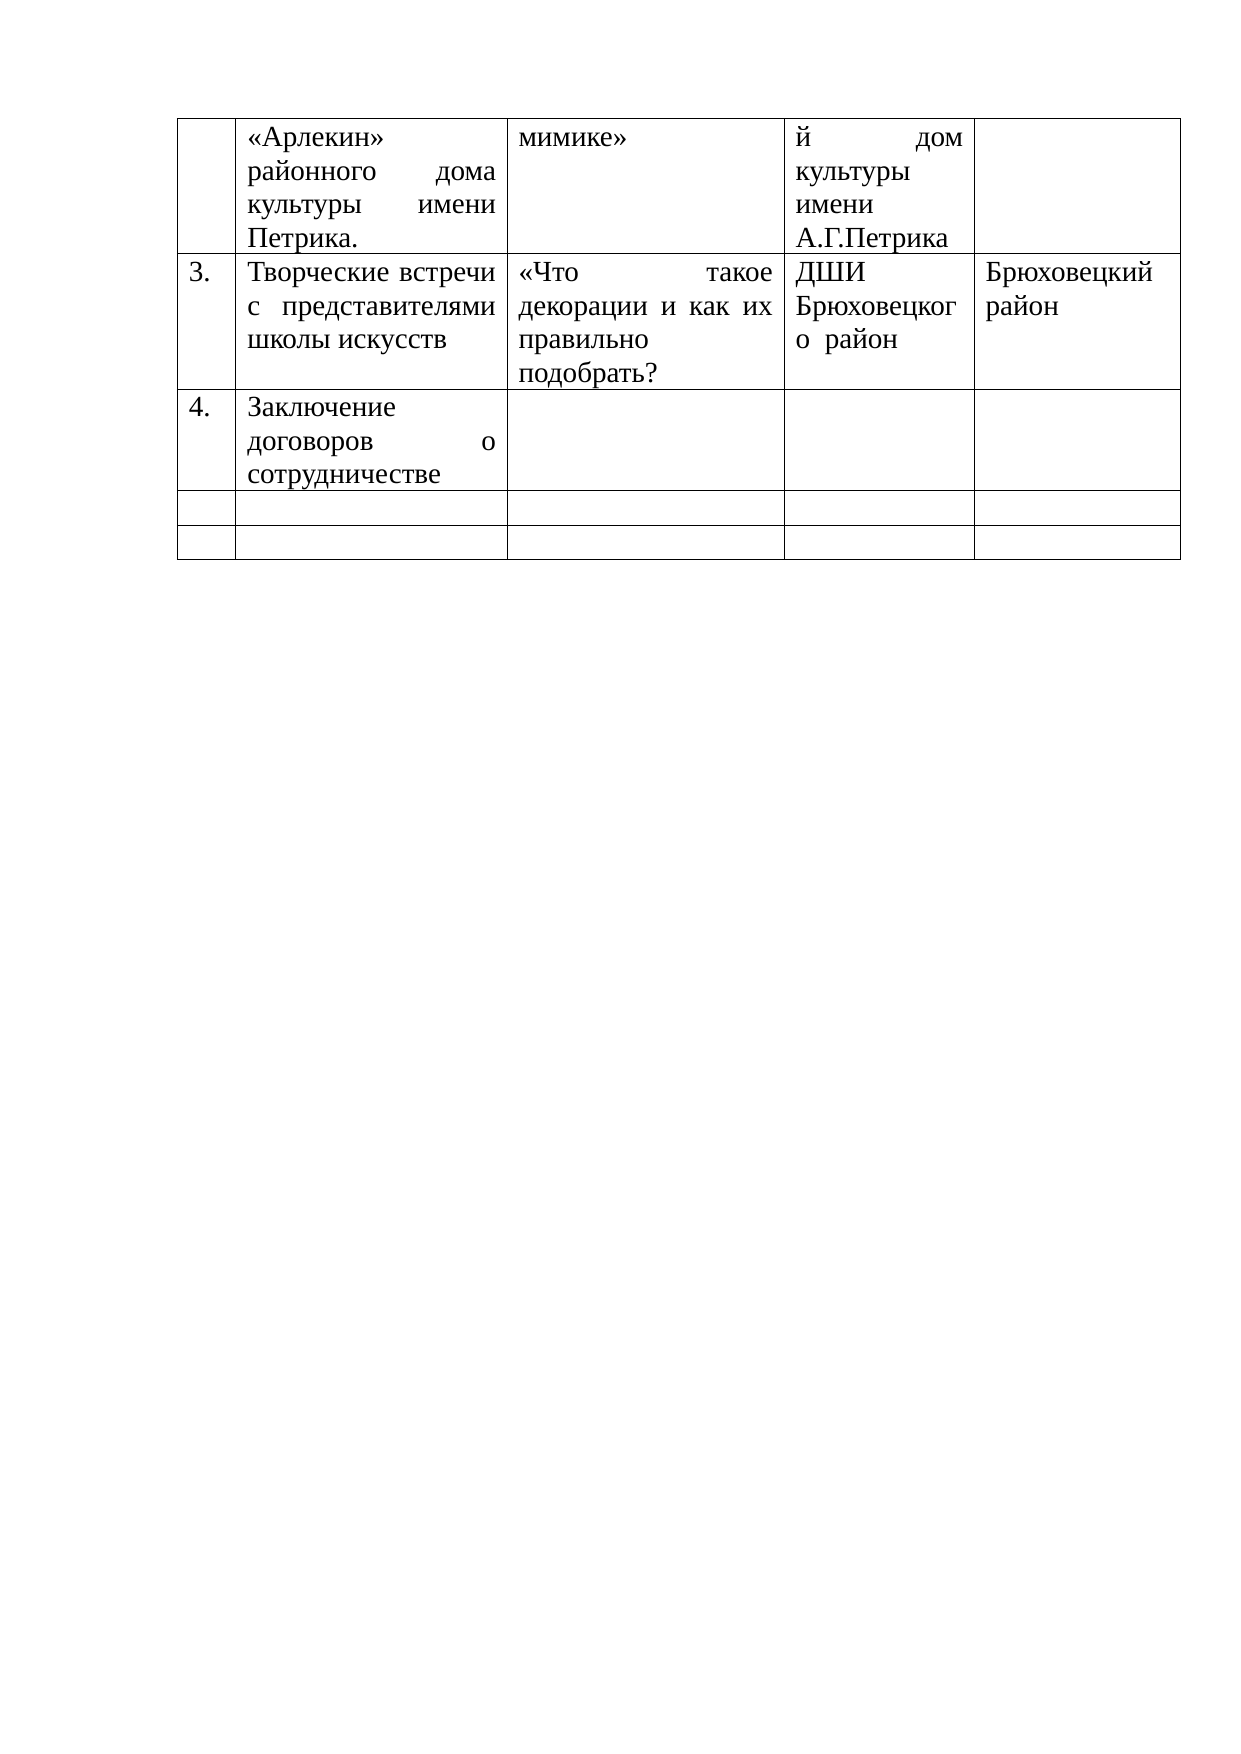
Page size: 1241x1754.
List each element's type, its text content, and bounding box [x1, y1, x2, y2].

table_cell [975, 526, 1180, 559]
table_cell [178, 526, 235, 559]
table_cell мимике» [508, 119, 784, 253]
table_cell Брюховецкий район [975, 254, 1180, 388]
table_cell [975, 390, 1180, 490]
table_cell [508, 491, 784, 525]
table_cell [785, 526, 974, 559]
table_cell «Арлекин» районного дома культуры имени Петрика. [236, 119, 507, 253]
table_cell [178, 491, 235, 525]
table_cell [785, 390, 974, 490]
table_cell 3. [178, 254, 235, 388]
table_cell ДШИ Брюховецкого район [785, 254, 974, 388]
table_cell [975, 491, 1180, 525]
table_cell [508, 390, 784, 490]
table_cell [975, 119, 1180, 253]
table_cell «Что такое декорации и как их правильно подобрать? [508, 254, 784, 388]
table_cell [178, 119, 235, 253]
table_cell 4. [178, 390, 235, 490]
table_cell [785, 491, 974, 525]
table_cell [508, 526, 784, 559]
table_cell Творческие встречи с представителями школы искусств [236, 254, 507, 388]
table_cell [236, 526, 507, 559]
table_cell Заключение договоров о сотрудничестве [236, 390, 507, 490]
table_cell [236, 491, 507, 525]
table_cell й дом культуры имени А.Г.Петрика [785, 119, 974, 253]
